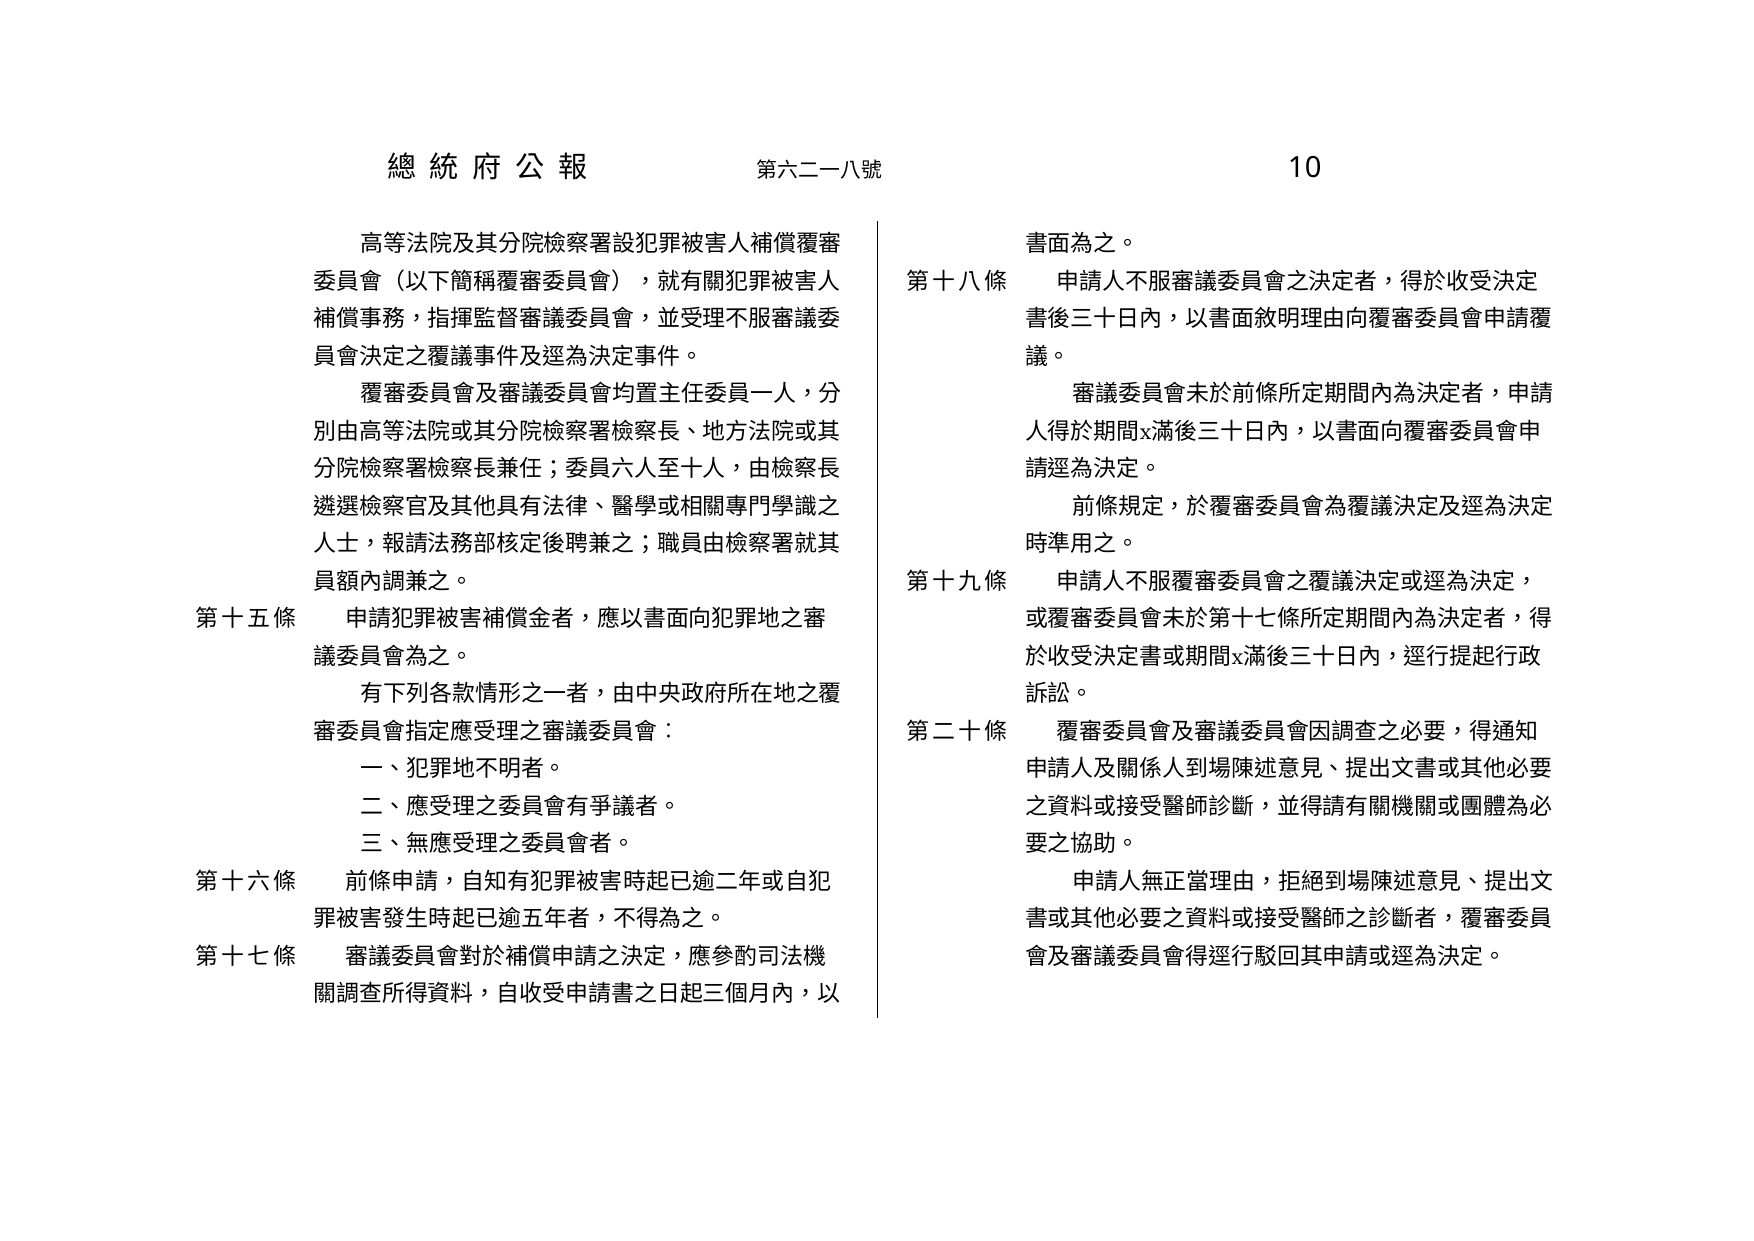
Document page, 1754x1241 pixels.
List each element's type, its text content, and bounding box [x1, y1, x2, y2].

text 二、應受理之委員會有爭議者。 [360, 784, 847, 822]
text 第二十條 覆審委員會及審議委員會因調查之必要，得通知申請人及關係人到場陳述意見、提出文書或其他必要之資料或接受醫師診斷，並得請有關機關或團體為必要之協助。 [907, 709, 1559, 859]
text 三、無應受理之委員會者。 [360, 822, 847, 859]
text 高等法院及其分院檢察署設犯罪被害人補償覆審委員會（以下簡稱覆審委員會），就有關犯罪被害人補償事務，指揮監督審議委員會，並受理不服審議委員會決定之覆議事件及逕為決定事件。 [313, 222, 847, 372]
text 前條規定，於覆審委員會為覆議決定及逕為決定時準用之。 [1025, 484, 1559, 559]
text 第十八條 申請人不服審議委員會之決定者，得於收受決定書後三十日內，以書面敘明理由向覆審委員會申請覆議。 [907, 259, 1559, 372]
text 有下列各款情形之一者，由中央政府所在地之覆審委員會指定應受理之審議委員會︰ [313, 672, 847, 747]
text 第十六條 前條申請，自知有犯罪被害時起已逾二年或自犯罪被害發生時起已逾五年者，不得為之。 [195, 859, 847, 934]
text 第十七條 審議委員會對於補償申請之決定，應參酌司法機關調查所得資料，自收受申請書之日起三個月內，以 [195, 934, 847, 1009]
text 審議委員會未於前條所定期間內為決定者，申請人得於期間滿後三十日內，以書面向覆審委員會申請逕為決定。 [1025, 372, 1559, 484]
text 第十五條 申請犯罪被害補償金者，應以書面向犯罪地之審議委員會為之。 [195, 597, 847, 672]
text 一、犯罪地不明者。 [360, 747, 847, 784]
text 覆審委員會及審議委員會均置主任委員一人，分別由高等法院或其分院檢察署檢察長、地方法院或其分院檢察署檢察長兼任；委員六人至十人，由檢察長遴選檢察官及其他具有法律、醫學或相關專門學識之人士，報請法務部核定後聘兼之；職員由檢察署就其員額內調兼之。 [313, 372, 847, 597]
text 申請人無正當理由，拒絕到場陳述意見、提出文書或其他必要之資料或接受醫師之診斷者，覆審委員會及審議委員會得逕行駁回其申請或逕為決定。 [1025, 859, 1559, 972]
text 書面為之。 [907, 222, 1559, 259]
text 第十九條 申請人不服覆審委員會之覆議決定或逕為決定，或覆審委員會未於第十七條所定期間內為決定者，得於收受決定書或期間滿後三十日內，逕行提起行政訴訟。 [907, 559, 1559, 709]
